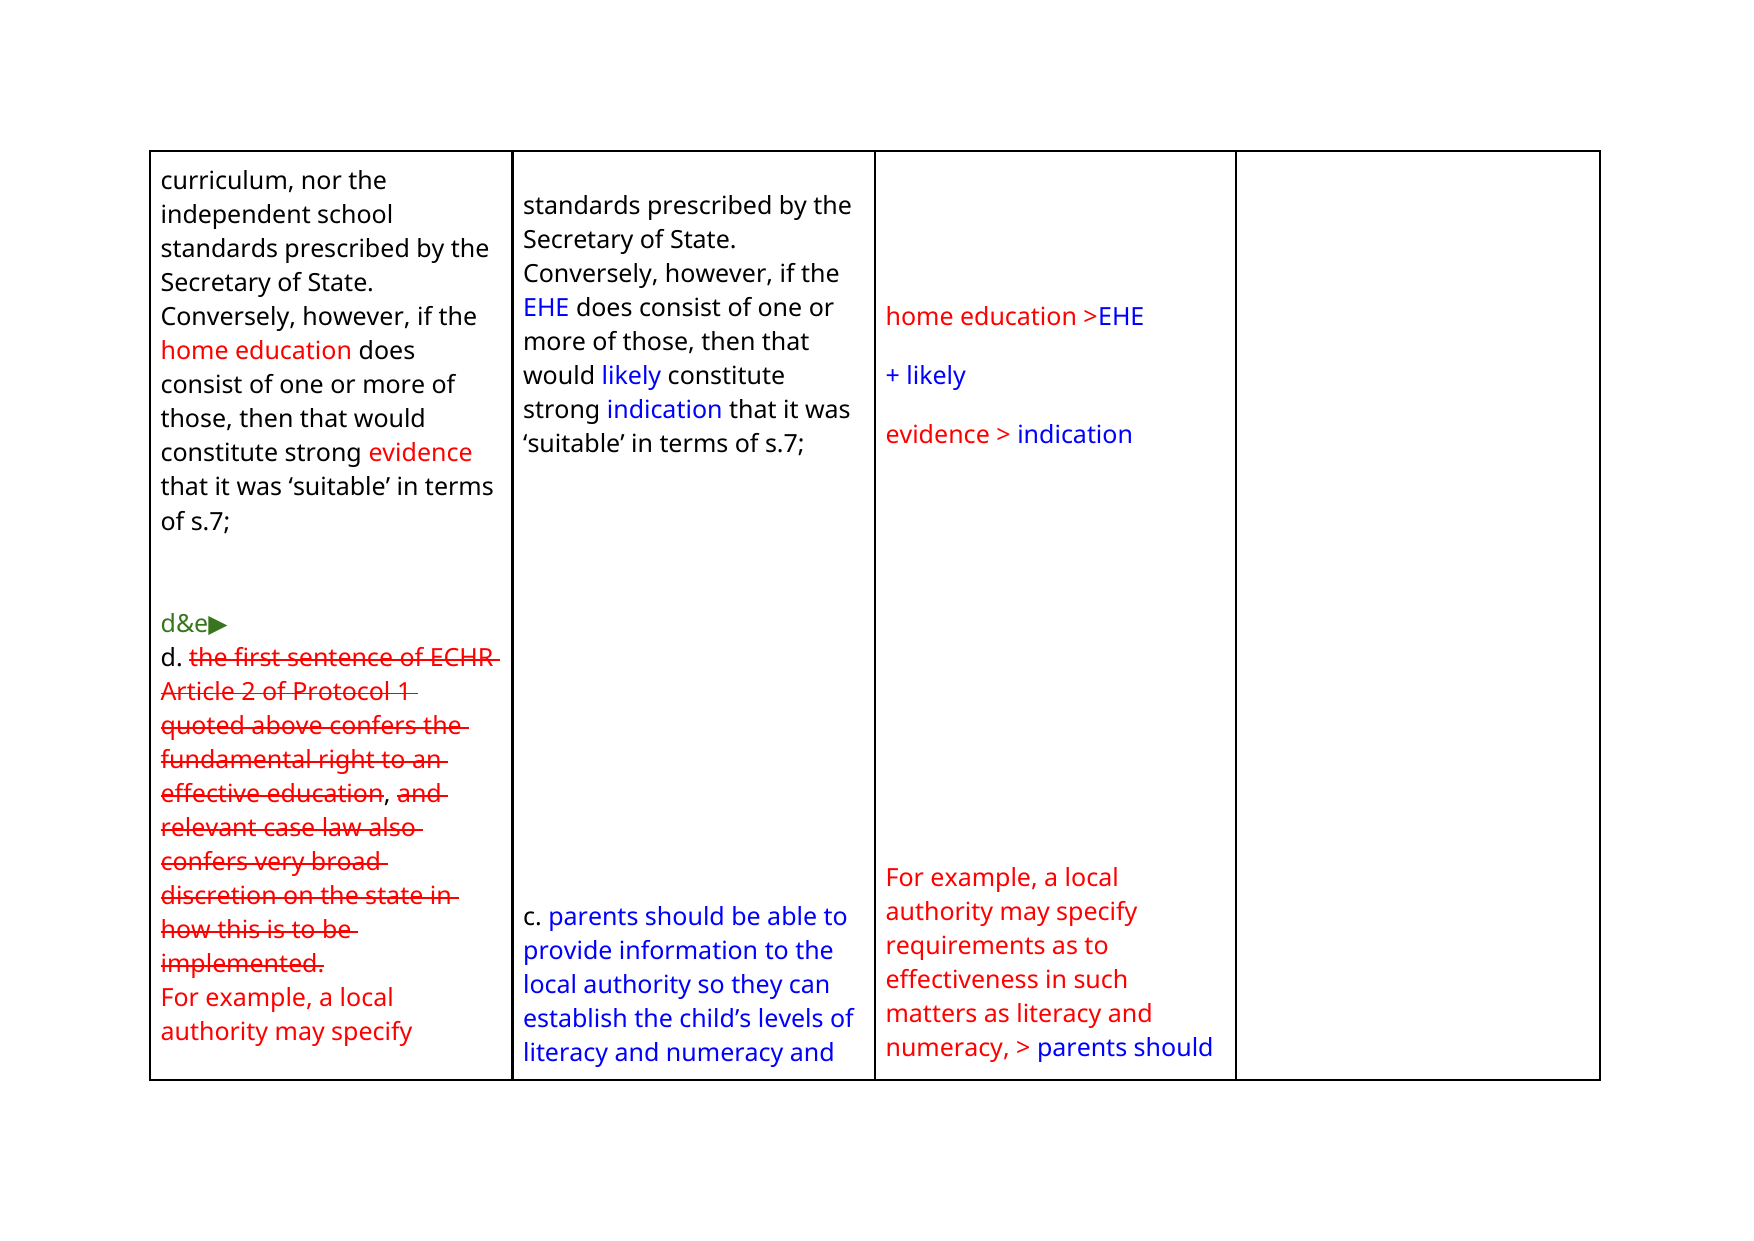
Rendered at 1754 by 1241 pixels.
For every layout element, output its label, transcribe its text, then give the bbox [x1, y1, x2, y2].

table_cell [1237, 152, 1599, 1079]
table_cell standards prescribed by the Secretary of State. Conversely, however, if the EHE does consist of one or more of those, then that would likely constitute strong indication that it was ‘suitable’ in terms of s.7; c. parents should be able to provide information to the local authority so they can establish the child’s levels of literacy and numeracy and [514, 152, 874, 1079]
table_cell home education >EHE + likely evidence > indication For example, a local authority may specify requirements as to effectiveness in such matters as literacy and numeracy, > parents should [876, 152, 1235, 1079]
table_cell Moved to 4.10 ⏩ ⏩Moved from 9.4 However, clearly a local authority must have a basis on which to reach the decisions called for in s.437 of the Education Act 1996 as to whether or not the education being provided is suitable. The term ‘suitable’ should be seen in the following light: a. it should enable a child to participate fully in life in the UK by including sufficient secular education. This means that even if the home education is primarily designed to equip a child for life within a smaller community within this country it should not foreclose the child’s options in later life to adopt some other mode of living, and to be capable of living on an autonomous basis so far as he or she chooses to do so. This view is compatible with the small amount of potentially relevant case law; b. notwithstanding (a), the home education provision does not need to follow specific examples such as the National Curriculum, or the requirement in academy funding agreements for a ‘broad and balanced’ curriculum, nor the independent school standards prescribed by the Secretary of State. Conversely, however, if the home education does consist of one or more of those, then that would constitute strong evidence that it was ‘suitable’ in terms of s.7; d&e▶️🔀 d. the first sentence of ECHR Article 2 of Protocol 1 quoted above confers the fundamental right to an effective education, and relevant case law also confers very broad discretion on the state in how this is to be implemented. For example, a local authority may specify requirements as to effectiveness in such matters as literacy and numeracy, in deciding whether education is suitable, whilst accepting that these must be applied in relation to the individual child’s ability and aptitudes; e. although it may well be a good starting point in assessing suitability to assess whether the curriculum and teaching have produced attainment in line with the national norms for children’ of the same age, it must be borne in mind that the s.7 requirement is that the education is suitable to the child’s ability and aptitude. If a child’s ability is significantly above or below what might be regarded as ‘average’ then allowances must be made for that; and similarly the home education may legitimately cater specifically for particular aptitudes which a child has, even if that means reducing other content; c▶️d. local authorities should interpret ‘suitable’ in the light of their general duties, especially that in s.13 of the Education Act 1996 relating to the development of their community, and that in s.175 of the Education Act 2002 requiring that education functions are exercised with a view to safeguarding and promoting the welfare of children. Whilst these duties are very broadly drawn, it will be evident that if home education provided by a family taught children values or behaviour which was in conflict with ‘Fundamental British Values’ as defined in government guidance (for example by seeking to promote terrorism, or advocating violence towards people on the basis of their race, religion or sex), then it would not be in accordance with the authority’s general duties to regard that education as being ‘suitable’. However, there is no requirement on parents to actively promote the Fundamental British Values in the same way as there is for schools; f.▶️e factors such as very marked isolation from a child’s peers can indicate possible unsuitability. Suitable education is not simply a matter of academic learning but should also involve socialisation; g▶️f. any assessment of suitability should take into account the environment in which home education is being provided. Most obviously, home accommodation which is noisy and/or cramped is likely to make it very difficult for a child to learn and make satisfactory progress. Environmental factors such as these may therefore prevent a child receiving suitable education and should be taken into account in assessing suitability in a specific case if present on a significant scale. They may also affect consideration as to whether the education is ‘efficient’ and indeed whether it is being ‘received’ at all in s.7 terms. Local authorities should also be alert to any evidence that the home in which education is being provided has defects which, whilst not affecting the education directly, suggest that the child is at risk of harm - for instance because of fire hazards in the home. Any such evidence may be relevant in considering the use of safeguarding powers; h▶️g. local authorities should not set rigid criteria for suitability which have the effect of forcing parents to undertake education in particular ways, for example in terms of the pattern of a typical day, subjects to be followed and so on. Some parents may decide that a very formal approach is necessary; others may decide to make a more informal provision that is more appropriate to the particular child. Whatever the views of the parents, the key focus for the authority should be on suitability for the child in question. [151, 152, 511, 1079]
